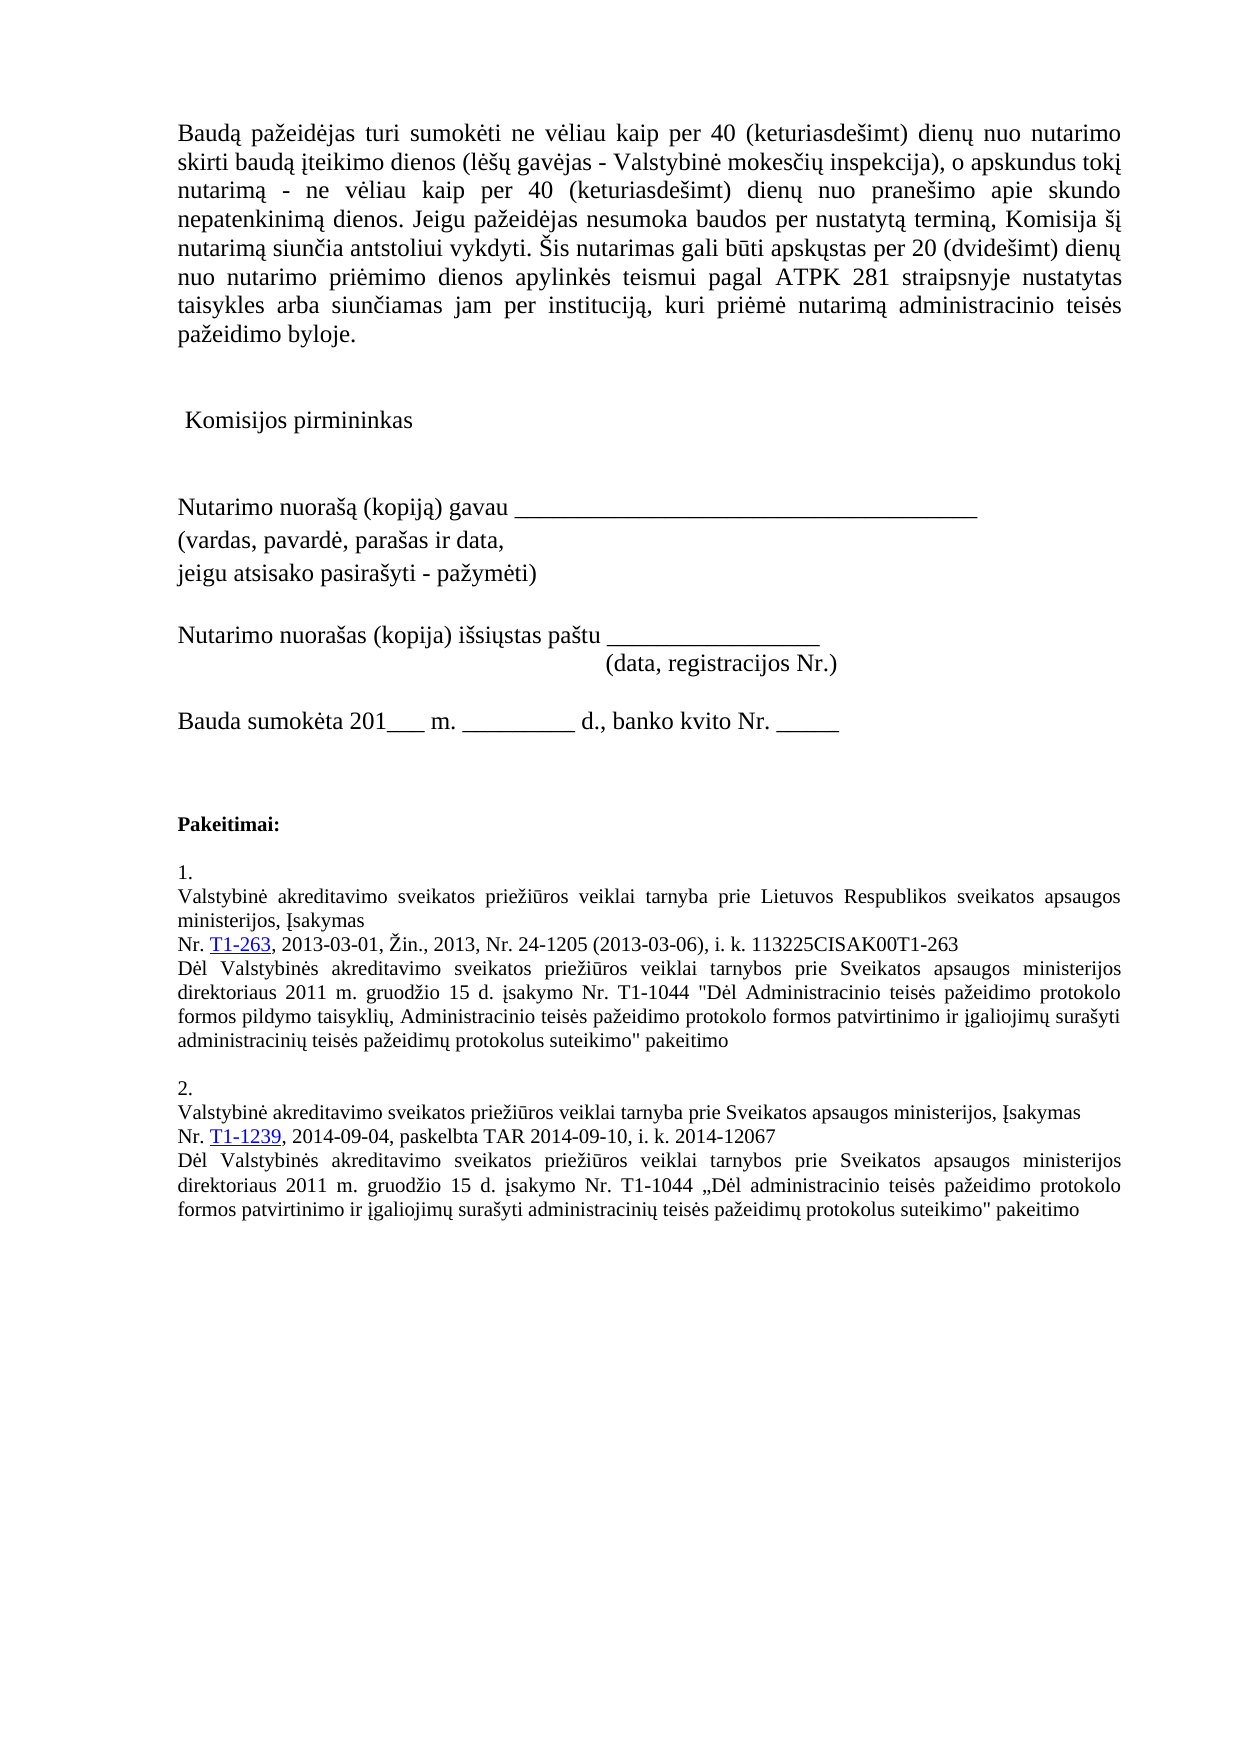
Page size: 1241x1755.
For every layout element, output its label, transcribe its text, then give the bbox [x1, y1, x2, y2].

text Komisijos pirmininkas [177, 406, 1122, 434]
text Valstybinė akreditavimo sveikatos priežiūros veiklai tarnyba prie Sveikatos apsaugos ministerijos, Įsakymas [177, 1100, 1122, 1124]
text jeigu atsisako pasirašyti - pažymėti) [177, 558, 1122, 587]
text Pakeitimai: [177, 812, 1122, 836]
text (vardas, pavardė, parašas ir data, [177, 525, 1122, 554]
text Dėl Valstybinės akreditavimo sveikatos priežiūros veiklai tarnybos prie Sveikatos apsaugos ministerijos direktoriaus 2011 m. gruodžio 15 d. įsakymo Nr. T1-1044 „Dėl administracinio teisės pažeidimo protokolo formos patvirtinimo ir įgaliojimų surašyti administracinių teisės pažeidimų protokolus suteikimo" pakeitimo [177, 1148, 1122, 1221]
text Nutarimo nuorašas (kopija) išsiųstas paštu _________________ [177, 620, 1122, 648]
text Baudą pažeidėjas turi sumokėti ne vėliau kaip per 40 (keturiasdešimt) dienų nuo nutarimo skirti baudą įteikimo dienos (lėšų gavėjas - Valstybinė mokesčių inspekcija), o apskundus tokį nutarimą - ne vėliau kaip per 40 (keturiasdešimt) dienų nuo pranešimo apie skundo nepatenkinimą dienos. Jeigu pažeidėjas nesumoka baudos per nustatytą terminą, Komisija šį nutarimą siunčia antstoliui vykdyti. Šis nutarimas gali būti apskųstas per 20 (dvidešimt) dienų nuo nutarimo priėmimo dienos apylinkės teismui pagal ATPK 281 straipsnyje nustatytas taisykles arba siunčiamas jam per instituciją, kuri priėmė nutarimą administracinio teisės pažeidimo byloje. [177, 118, 1122, 348]
text Nutarimo nuorašą (kopiją) gavau _____________________________________ [177, 492, 1122, 521]
text Valstybinė akreditavimo sveikatos priežiūros veiklai tarnyba prie Lietuvos Respublikos sveikatos apsaugos ministerijos, Įsakymas [177, 884, 1122, 932]
text Nr. T1-263, 2013-03-01, Žin., 2013, Nr. 24-1205 (2013-03-06), i. k. 113225CISAK00T1-263 [177, 932, 1122, 956]
text Dėl Valstybinės akreditavimo sveikatos priežiūros veiklai tarnybos prie Sveikatos apsaugos ministerijos direktoriaus 2011 m. gruodžio 15 d. įsakymo Nr. T1-1044 "Dėl Administracinio teisės pažeidimo protokolo formos pildymo taisyklių, Administracinio teisės pažeidimo protokolo formos patvirtinimo ir įgaliojimų surašyti administracinių teisės pažeidimų protokolus suteikimo" pakeitimo [177, 956, 1122, 1052]
text 2. [177, 1076, 1122, 1100]
text Nr. T1-1239, 2014-09-04, paskelbta TAR 2014-09-10, i. k. 2014-12067 [177, 1124, 1122, 1148]
text (data, registracijos Nr.) [277, 648, 1122, 677]
text Bauda sumokėta 201___ m. _________ d., banko kvito Nr. _____ [177, 706, 1122, 735]
text 1. [177, 860, 1122, 884]
